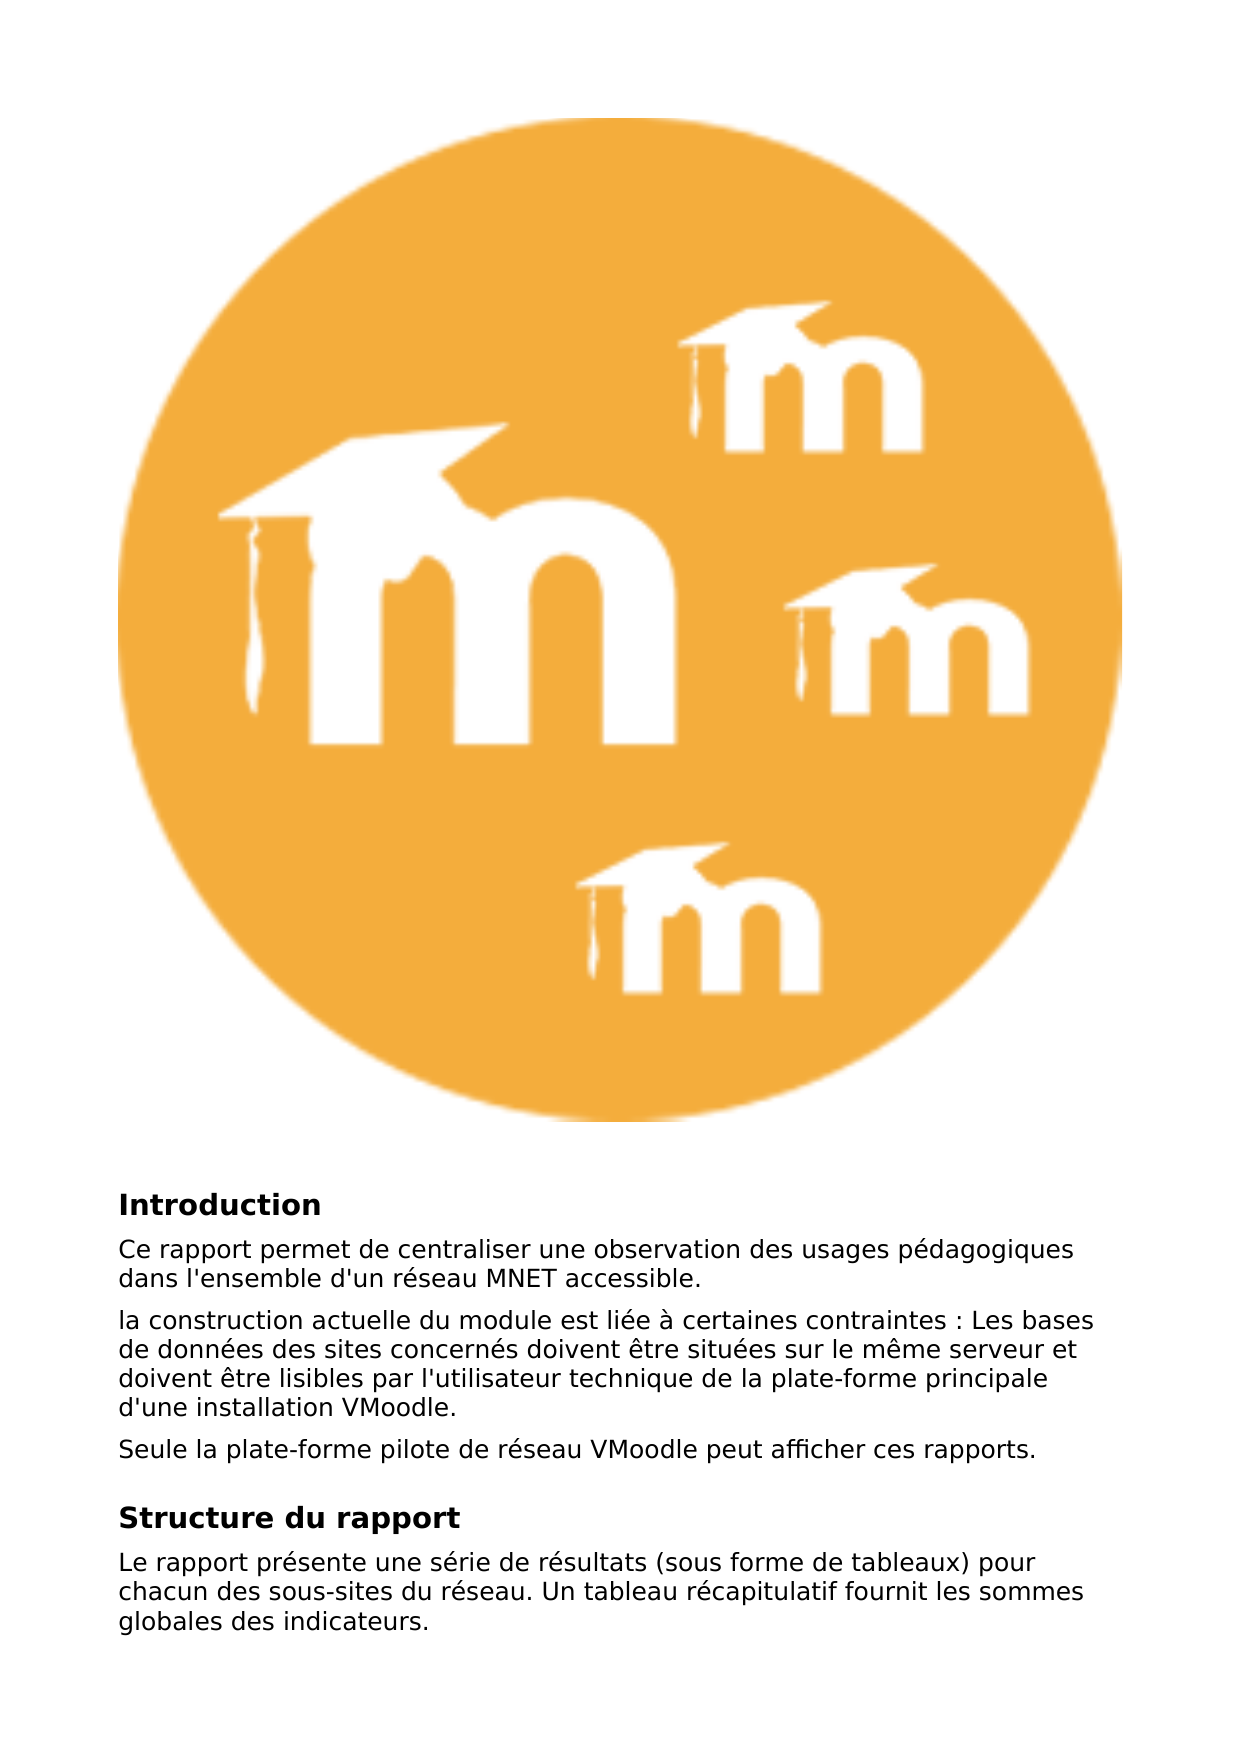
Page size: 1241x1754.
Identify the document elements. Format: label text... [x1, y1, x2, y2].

text Seule la plate-forme pilote de réseau VMoodle peut afficher ces rapports. [118, 1435, 1122, 1464]
text Le rapport présente une série de résultats (sous forme de tableaux) pour chacun des sous-sites du réseau. Un tableau récapitulatif fournit les sommes globales des indicateurs. [118, 1548, 1122, 1636]
subtitle Structure du rapport [118, 1502, 1122, 1536]
text la construction actuelle du module est liée à certaines contraintes : Les bases de données des sites concernés doivent être situées sur le même serveur et doivent être lisibles par l'utilisateur technique de la plate-forme principale d'une installation VMoodle. [118, 1306, 1122, 1423]
picture [118, 118, 1123, 1122]
text Ce rapport permet de centraliser une observation des usages pédagogiques dans l'ensemble d'un réseau MNET accessible. [118, 1235, 1122, 1293]
subtitle Introduction [118, 1189, 1122, 1223]
